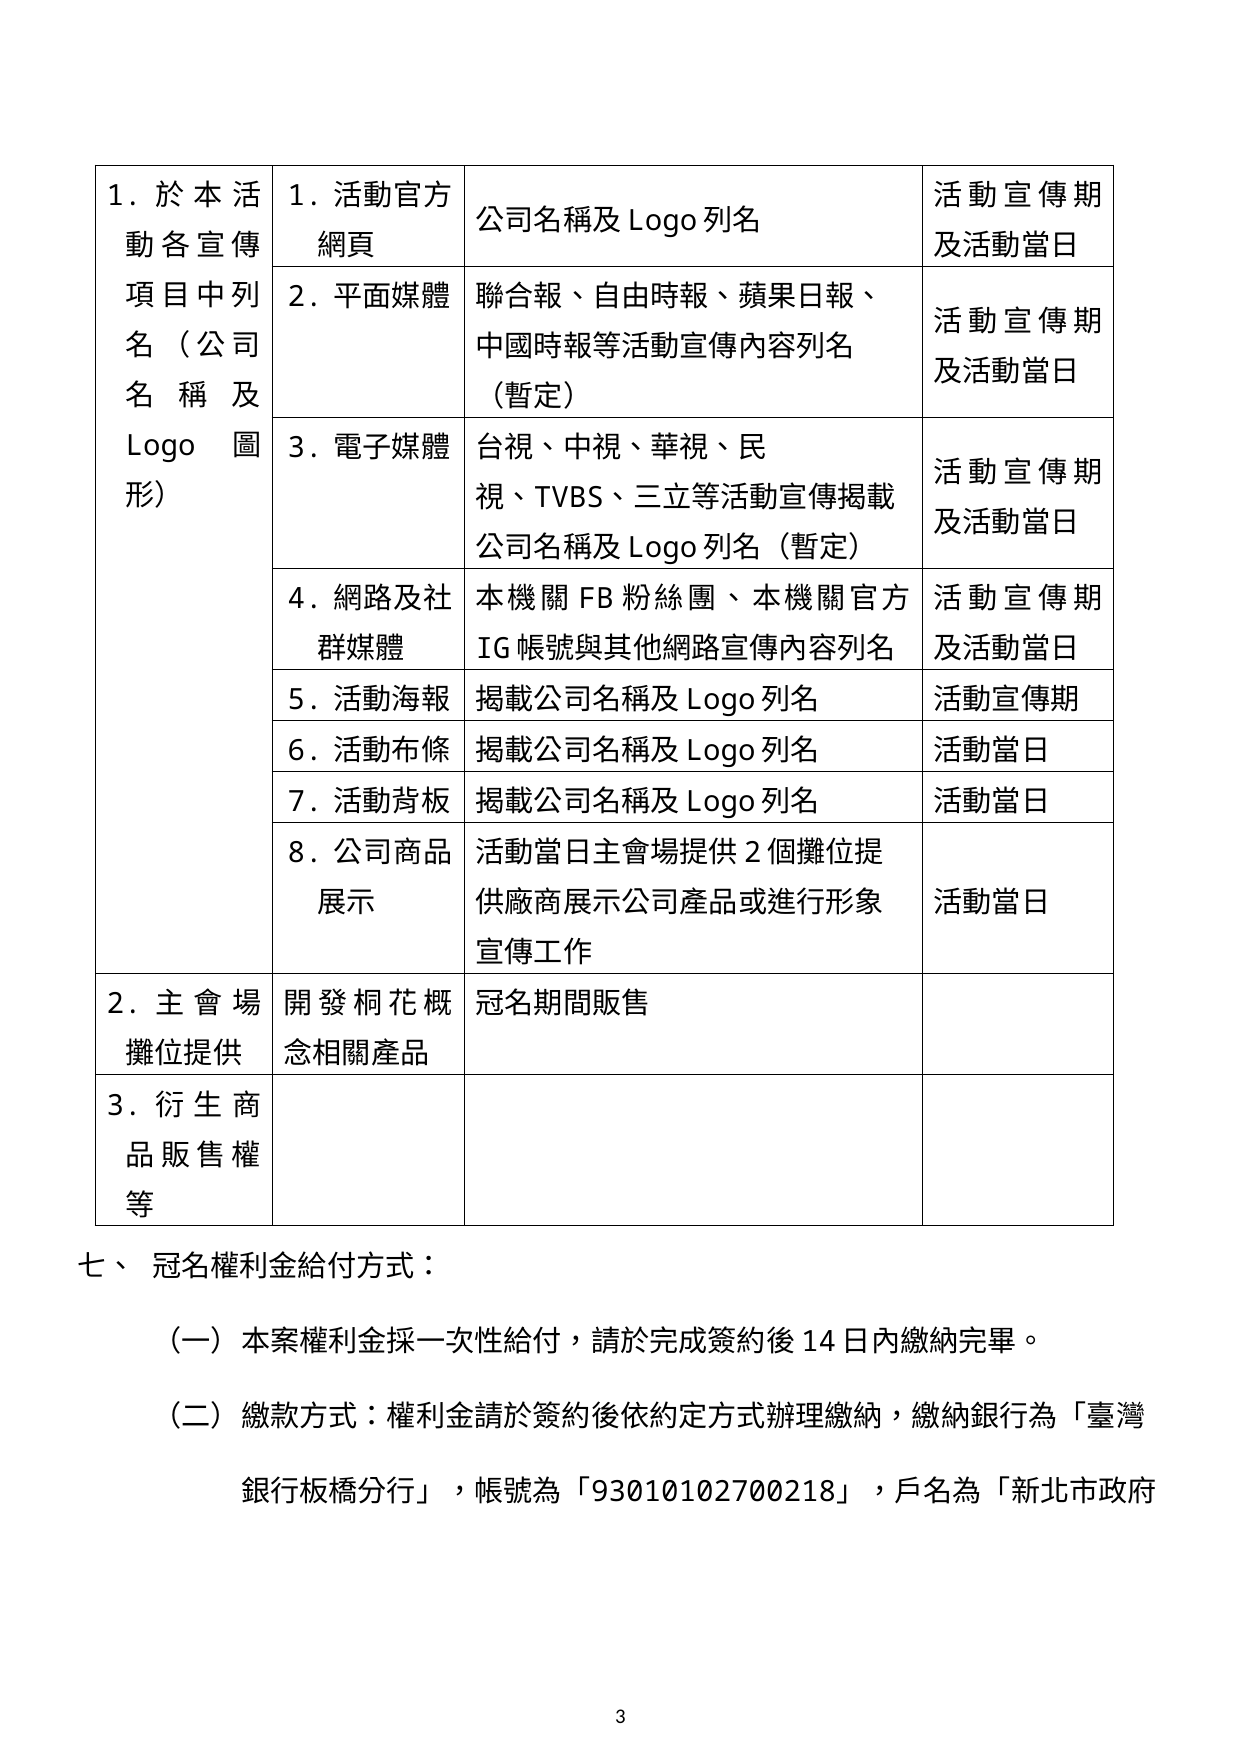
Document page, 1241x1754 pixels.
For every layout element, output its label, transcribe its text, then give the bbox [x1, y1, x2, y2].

table_cell 冠名期間販售 [465, 974, 922, 1074]
table_cell 本機關FB粉絲團、本機關官方IG帳號與其他網路宣傳內容列名 [465, 569, 922, 669]
table_cell 開發桐花概念相關產品 [273, 974, 464, 1074]
table_cell 揭載公司名稱及Logo列名 [465, 670, 922, 720]
table_cell 公司名稱及Logo列名 [465, 166, 922, 266]
table_cell 揭載公司名稱及Logo列名 [465, 721, 922, 771]
table_cell [273, 1075, 464, 1225]
list 本案權利金採一次性給付，請於完成簽約後14日內繳納完畢。 [152, 1301, 1163, 1376]
table_cell 活動布條 [273, 721, 464, 771]
table_cell 活動官方網頁 [273, 166, 464, 266]
table_cell 網路及社群媒體 [273, 569, 464, 669]
table_cell 平面媒體 [273, 267, 464, 417]
list 冠名權利金給付方式： [77, 1226, 1163, 1301]
list 繳款方式：權利金請於簽約後依約定方式辦理繳納，繳納銀行為「臺灣銀行板橋分行」，帳號為「93010102700218」，戶名為「新北市政府 [152, 1376, 1163, 1526]
table_cell [465, 1075, 922, 1225]
table_cell 活動當日 [923, 823, 1113, 973]
table_cell [923, 974, 1113, 1074]
table_cell 揭載公司名稱及Logo列名 [465, 772, 922, 822]
table_cell 活動宣傳期及活動當日 [923, 418, 1113, 568]
table_cell 衍生商品販售權等 [96, 1075, 272, 1225]
table_cell 活動宣傳期及活動當日 [923, 166, 1113, 266]
table_cell [923, 1075, 1113, 1225]
table_cell 活動海報 [273, 670, 464, 720]
table_cell 聯合報、自由時報、蘋果日報、中國時報等活動宣傳內容列名（暫定） [465, 267, 922, 417]
table_cell 活動宣傳期 [923, 670, 1113, 720]
table_cell 活動宣傳期及活動當日 [923, 267, 1113, 417]
table_cell 電子媒體 [273, 418, 464, 568]
table_cell 活動宣傳期及活動當日 [923, 569, 1113, 669]
table_cell 活動背板 [273, 772, 464, 822]
table_cell 台視、中視、華視、民視、TVBS、三立等活動宣傳揭載公司名稱及Logo列名（暫定） [465, 418, 922, 568]
table_cell 主會場攤位提供 [96, 974, 272, 1074]
table_cell 活動當日主會場提供2個攤位提供廠商展示公司產品或進行形象宣傳工作 [465, 823, 922, 973]
table_cell 活動當日 [923, 772, 1113, 822]
table_cell 公司商品展示 [273, 823, 464, 973]
table_cell 於本活動各宣傳項目中列名（公司名稱及Logo圖形） [96, 166, 272, 973]
table_cell 活動當日 [923, 721, 1113, 771]
